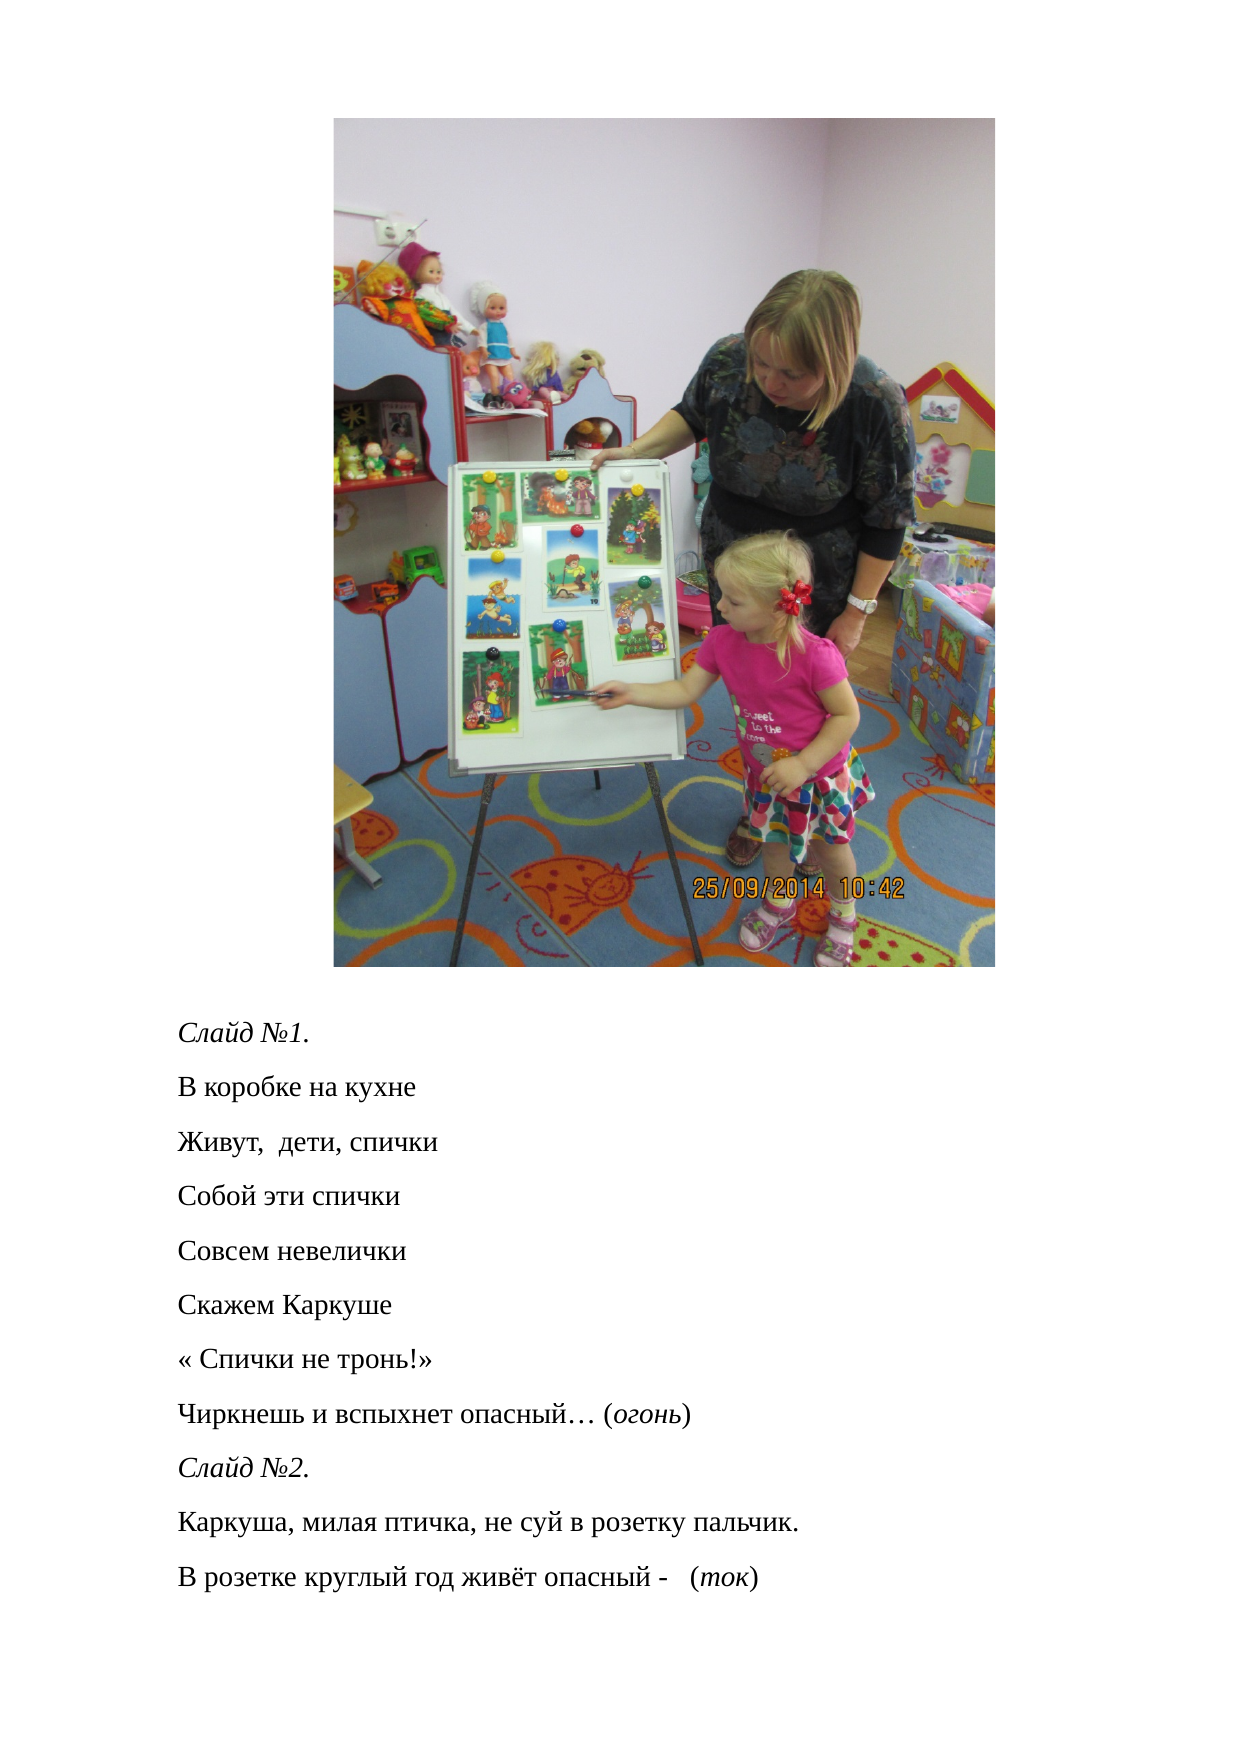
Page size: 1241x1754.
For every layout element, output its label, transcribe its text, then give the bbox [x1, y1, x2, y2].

text « Спички не тронь!» [177, 1341, 1152, 1375]
text В коробке на кухне [177, 1069, 1152, 1103]
text Живут, дети, спички [177, 1124, 1152, 1157]
text Собой эти спички [177, 1178, 1152, 1212]
text Совсем невелички [177, 1233, 1152, 1266]
text Слайд №1. [177, 1015, 1152, 1049]
text Скажем Каркуше [177, 1287, 1152, 1321]
text Слайд №2. [177, 1450, 1152, 1484]
text Чиркнешь и вспыхнет опасный… (огонь) [177, 1396, 1152, 1429]
text В розетке круглый год живёт опасный - (ток) [177, 1559, 1152, 1592]
text Каркуша, милая птичка, не суй в розетку пальчик. [177, 1504, 1152, 1538]
